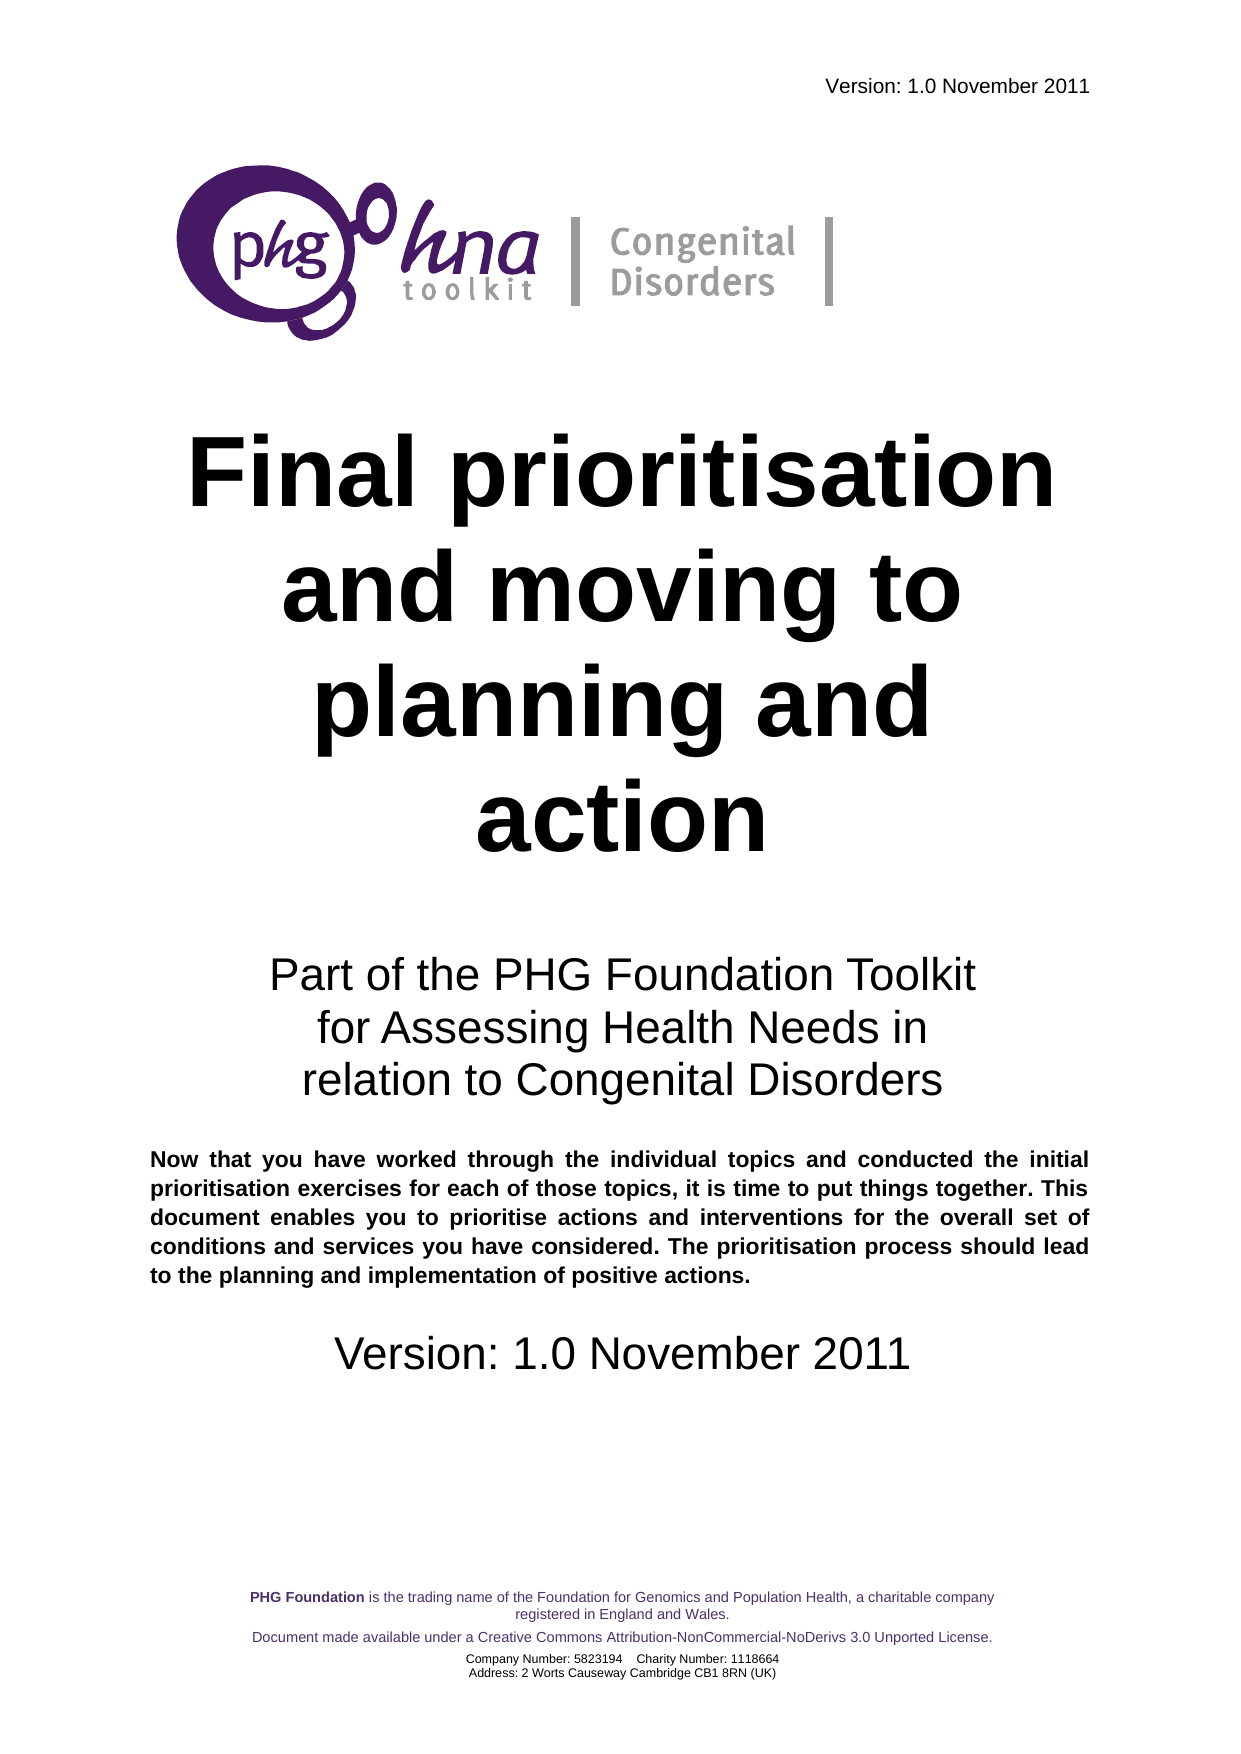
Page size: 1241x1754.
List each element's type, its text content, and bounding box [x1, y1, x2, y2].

title Part of the PHG Foundation Toolkit for Assessing Health Needs in relation to Congenital Disorders [239, 947, 1006, 1106]
title Final prioritisation and moving to planning and action [165, 412, 1080, 872]
title Version: 1.0 November 2011 [239, 1326, 1006, 1379]
text Now that you have worked through the individual topics and conducted the initial prioritisation exercises for each of those topics, it is time to put things together. This document enables you to prioritise actions and interventions for the overall set of conditions and services you have considered. The prioritisation process should lead to the planning and implementation of positive actions. [150, 1143, 1090, 1289]
